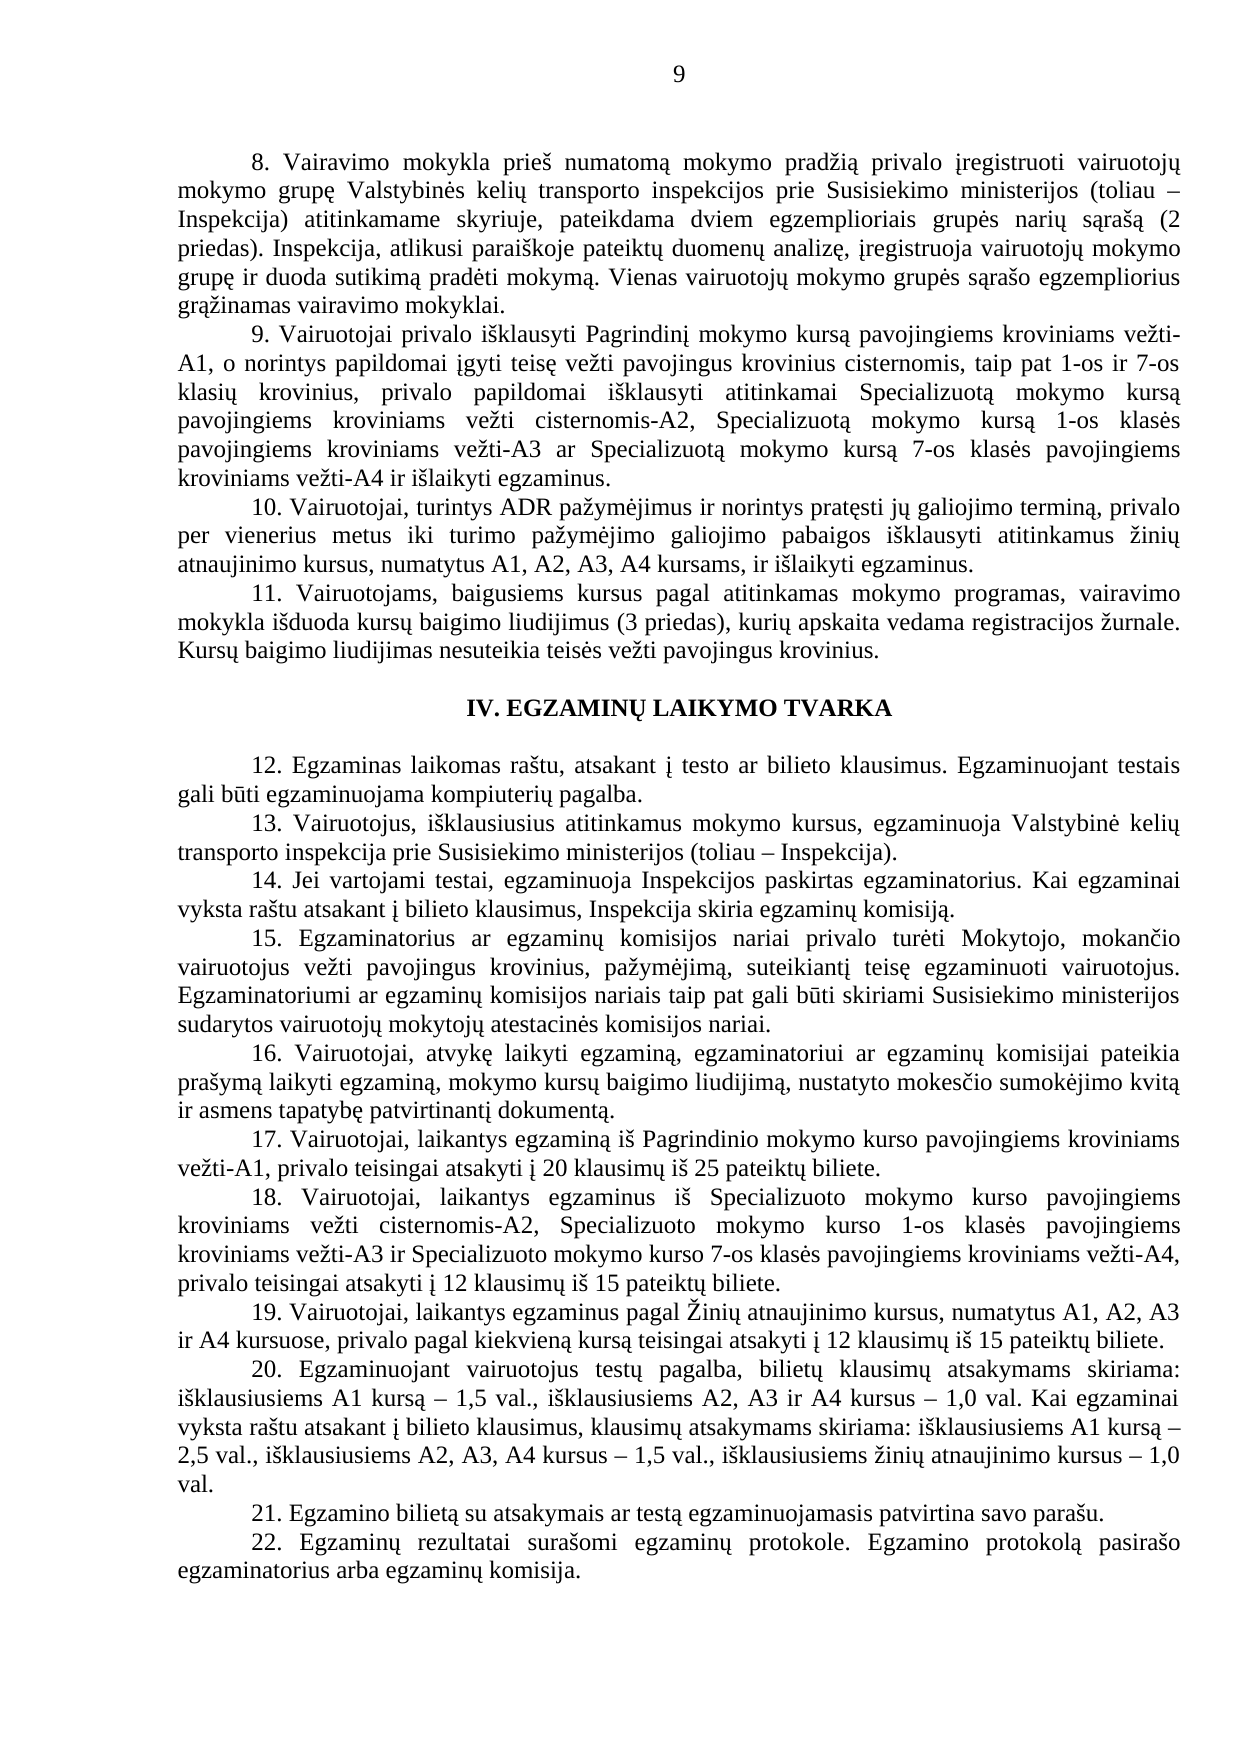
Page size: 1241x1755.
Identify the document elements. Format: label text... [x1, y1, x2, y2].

text 13. Vairuotojus, išklausiusius atitinkamus mokymo kursus, egzaminuoja Valstybinė kelių transporto inspekcija prie Susisiekimo ministerijos (toliau – Inspekcija). [177, 808, 1181, 866]
text 20. Egzaminuojant vairuotojus testų pagalba, bilietų klausimų atsakymams skiriama: išklausiusiems A1 kursą – 1,5 val., išklausiusiems A2, A3 ir A4 kursus – 1,0 val. Kai egzaminai vyksta raštu atsakant į bilieto klausimus, klausimų atsakymams skiriama: išklausiusiems A1 kursą – 2,5 val., išklausiusiems A2, A3, A4 kursus – 1,5 val., išklausiusiems žinių atnaujinimo kursus – 1,0 val. [177, 1354, 1181, 1498]
text 19. Vairuotojai, laikantys egzaminus pagal Žinių atnaujinimo kursus, numatytus A1, A2, A3 ir A4 kursuose, privalo pagal kiekvieną kursą teisingai atsakyti į 12 klausimų iš 15 pateiktų biliete. [177, 1297, 1181, 1354]
text 22. Egzaminų rezultatai surašomi egzaminų protokole. Egzamino protokolą pasirašo egzaminatorius arba egzaminų komisija. [177, 1527, 1181, 1584]
text 8. Vairavimo mokykla prieš numatomą mokymo pradžią privalo įregistruoti vairuotojų mokymo grupę Valstybinės kelių transporto inspekcijos prie Susisiekimo ministerijos (toliau – Inspekcija) atitinkamame skyriuje, pateikdama dviem egzemplioriais grupės narių sąrašą (2 priedas). Inspekcija, atlikusi paraiškoje pateiktų duomenų analizę, įregistruoja vairuotojų mokymo grupę ir duoda sutikimą pradėti mokymą. Vienas vairuotojų mokymo grupės sąrašo egzempliorius grąžinamas vairavimo mokyklai. [177, 147, 1181, 319]
text 15. Egzaminatorius ar egzaminų komisijos nariai privalo turėti Mokytojo, mokančio vairuotojus vežti pavojingus krovinius, pažymėjimą, suteikiantį teisę egzaminuoti vairuotojus. Egzaminatoriumi ar egzaminų komisijos nariais taip pat gali būti skiriami Susisiekimo ministerijos sudarytos vairuotojų mokytojų atestacinės komisijos nariai. [177, 923, 1181, 1038]
text 18. Vairuotojai, laikantys egzaminus iš Specializuoto mokymo kurso pavojingiems kroviniams vežti cisternomis-A2, Specializuoto mokymo kurso 1-os klasės pavojingiems kroviniams vežti-A3 ir Specializuoto mokymo kurso 7-os klasės pavojingiems kroviniams vežti-A4, privalo teisingai atsakyti į 12 klausimų iš 15 pateiktų biliete. [177, 1182, 1181, 1297]
text IV. EgZAMINŲ LAIKYMO TVARKA [177, 693, 1181, 722]
text 10. Vairuotojai, turintys ADR pažymėjimus ir norintys pratęsti jų galiojimo terminą, privalo per vienerius metus iki turimo pažymėjimo galiojimo pabaigos išklausyti atitinkamus žinių atnaujinimo kursus, numatytus A1, A2, A3, A4 kursams, ir išlaikyti egzaminus. [177, 492, 1181, 578]
text 12. Egzaminas laikomas raštu, atsakant į testo ar bilieto klausimus. Egzaminuojant testais gali būti egzaminuojama kompiuterių pagalba. [177, 751, 1181, 808]
text 11. Vairuotojams, baigusiems kursus pagal atitinkamas mokymo programas, vairavimo mokykla išduoda kursų baigimo liudijimus (3 priedas), kurių apskaita vedama registracijos žurnale. Kursų baigimo liudijimas nesuteikia teisės vežti pavojingus krovinius. [177, 578, 1181, 664]
text 17. Vairuotojai, laikantys egzaminą iš Pagrindinio mokymo kurso pavojingiems kroviniams vežti-A1, privalo teisingai atsakyti į 20 klausimų iš 25 pateiktų biliete. [177, 1124, 1181, 1182]
text 9. Vairuotojai privalo išklausyti Pagrindinį mokymo kursą pavojingiems kroviniams vežti- A1, o norintys papildomai įgyti teisę vežti pavojingus krovinius cisternomis, taip pat 1-os ir 7-os klasių krovinius, privalo papildomai išklausyti atitinkamai Specializuotą mokymo kursą pavojingiems kroviniams vežti cisternomis-A2, Specializuotą mokymo kursą 1-os klasės pavojingiems kroviniams vežti-A3 ar Specializuotą mokymo kursą 7-os klasės pavojingiems kroviniams vežti-A4 ir išlaikyti egzaminus. [177, 319, 1181, 492]
text 16. Vairuotojai, atvykę laikyti egzaminą, egzaminatoriui ar egzaminų komisijai pateikia prašymą laikyti egzaminą, mokymo kursų baigimo liudijimą, nustatyto mokesčio sumokėjimo kvitą ir asmens tapatybę patvirtinantį dokumentą. [177, 1038, 1181, 1124]
text 14. Jei vartojami testai, egzaminuoja Inspekcijos paskirtas egzaminatorius. Kai egzaminai vyksta raštu atsakant į bilieto klausimus, Inspekcija skiria egzaminų komisiją. [177, 866, 1181, 923]
text 21. Egzamino bilietą su atsakymais ar testą egzaminuojamasis patvirtina savo parašu. [177, 1498, 1181, 1527]
